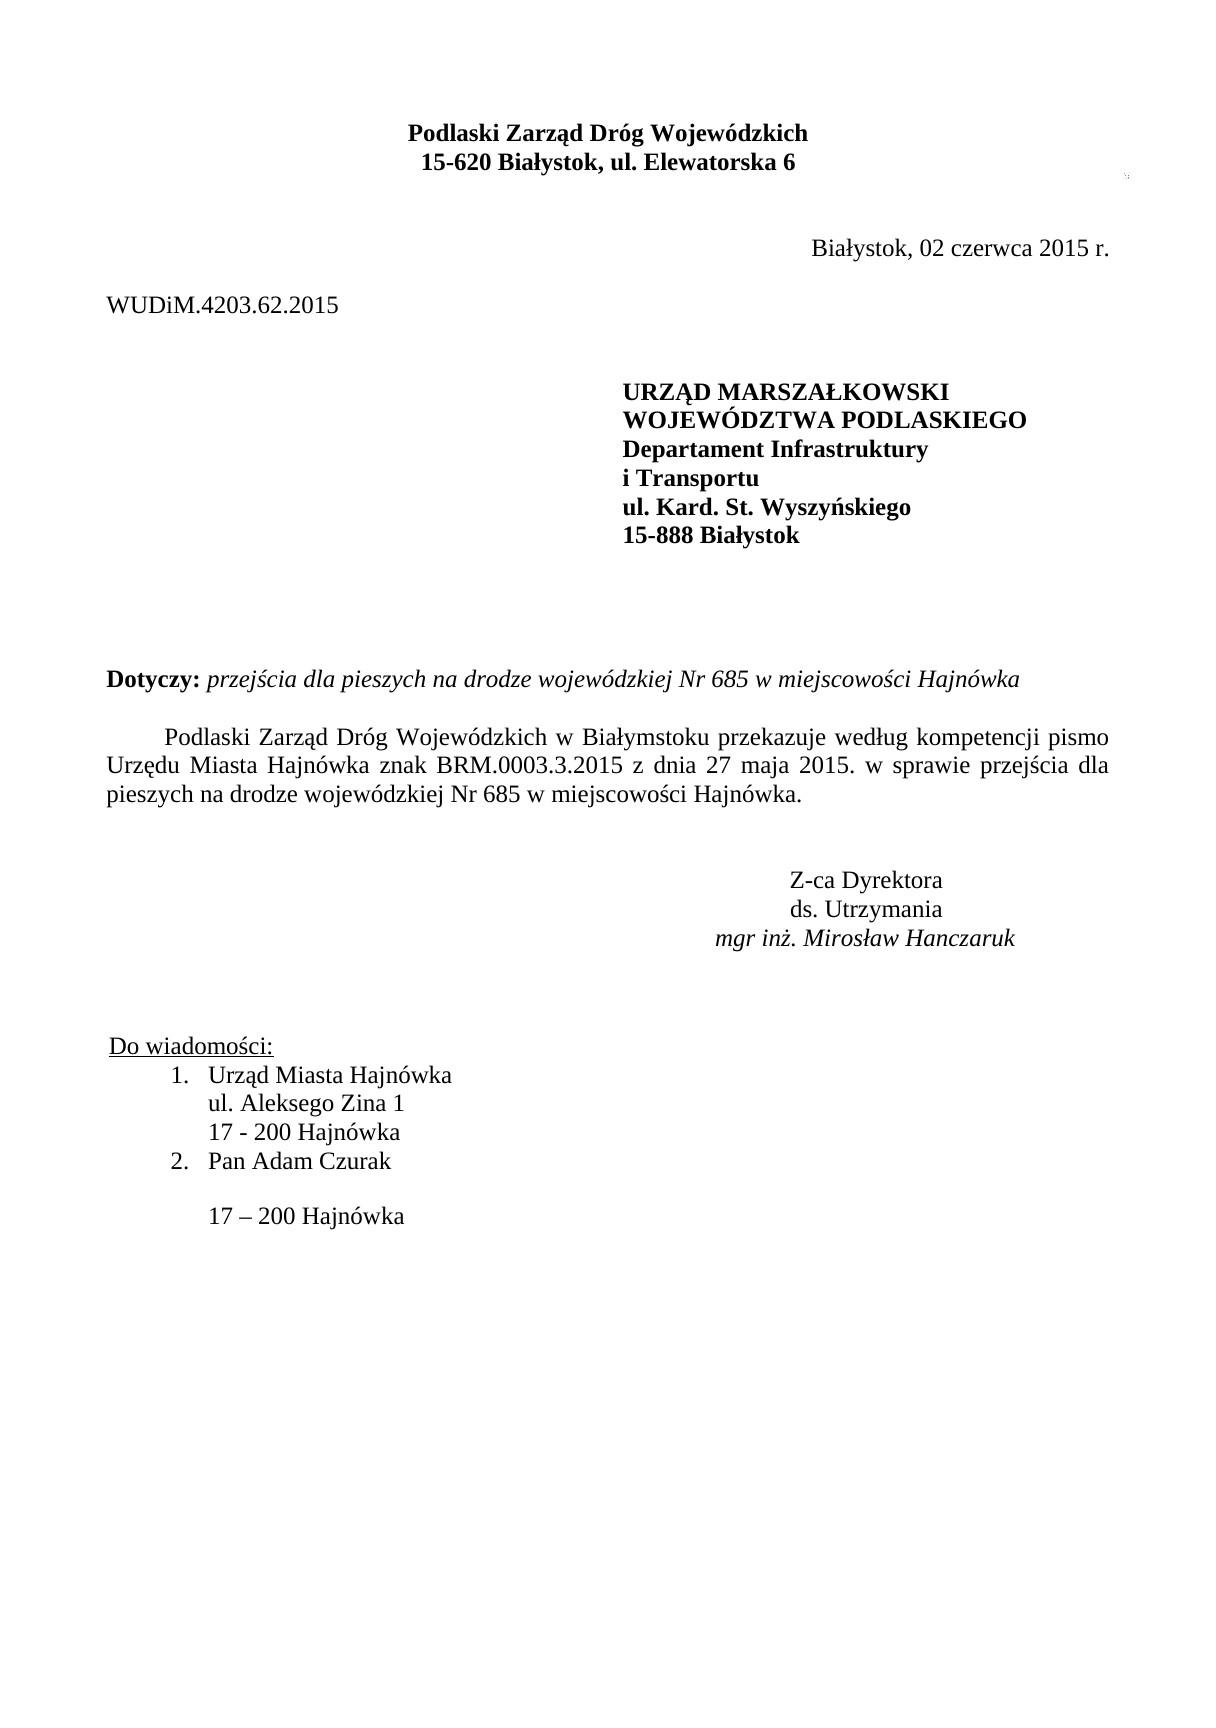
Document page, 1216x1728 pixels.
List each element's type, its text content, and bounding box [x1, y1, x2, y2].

text URZĄD MARSZAŁKOWSKI [622, 377, 1110, 406]
text WUDiM.4203.62.2015 [106, 291, 1110, 319]
text 15-888 Białystok [622, 521, 1110, 549]
text ds. Utrzymania [622, 894, 1110, 923]
list Urząd Miasta Hajnówka [170, 1060, 1110, 1088]
text ul. Kard. St. Wyszyńskiego [622, 492, 1110, 521]
text Do wiadomości: [109, 1031, 1064, 1060]
list 17 - 200 Hajnówka [170, 1117, 1110, 1146]
text Departament Infrastruktury [622, 434, 1110, 463]
text Białystok, 02 czerwca 2015 r. [106, 233, 1110, 262]
text WOJEWÓDZTWA PODLASKIEGO [622, 406, 1110, 434]
text Podlaski Zarząd Dróg Wojewódzkich [106, 118, 1110, 147]
text i Transportu [622, 463, 1110, 492]
text 15-620 Białystok, ul. Elewatorska 6 [106, 147, 1110, 176]
list 17 – 200 Hajnówka [170, 1201, 1110, 1230]
text Dotyczy: przejścia dla pieszych na drodze wojewódzkiej Nr 685 w miejscowości Hajnówka [106, 664, 1110, 693]
text Z-ca Dyrektora [622, 866, 1110, 894]
list Pan Adam Czurak [170, 1146, 1110, 1175]
list ul. Aleksego Zina 1 [170, 1088, 1110, 1117]
picture [1124, 172, 1130, 179]
text Podlaski Zarząd Dróg Wojewódzkich w Białymstoku przekazuje według kompetencji pismo Urzędu Miasta Hajnówka znak BRM.0003.3.2015 z dnia 27 maja 2015. w sprawie przejścia dla pieszych na drodze wojewódzkiej Nr 685 w miejscowości Hajnówka. [106, 722, 1110, 808]
text mgr inż. Mirosław Hanczaruk [622, 923, 1110, 952]
